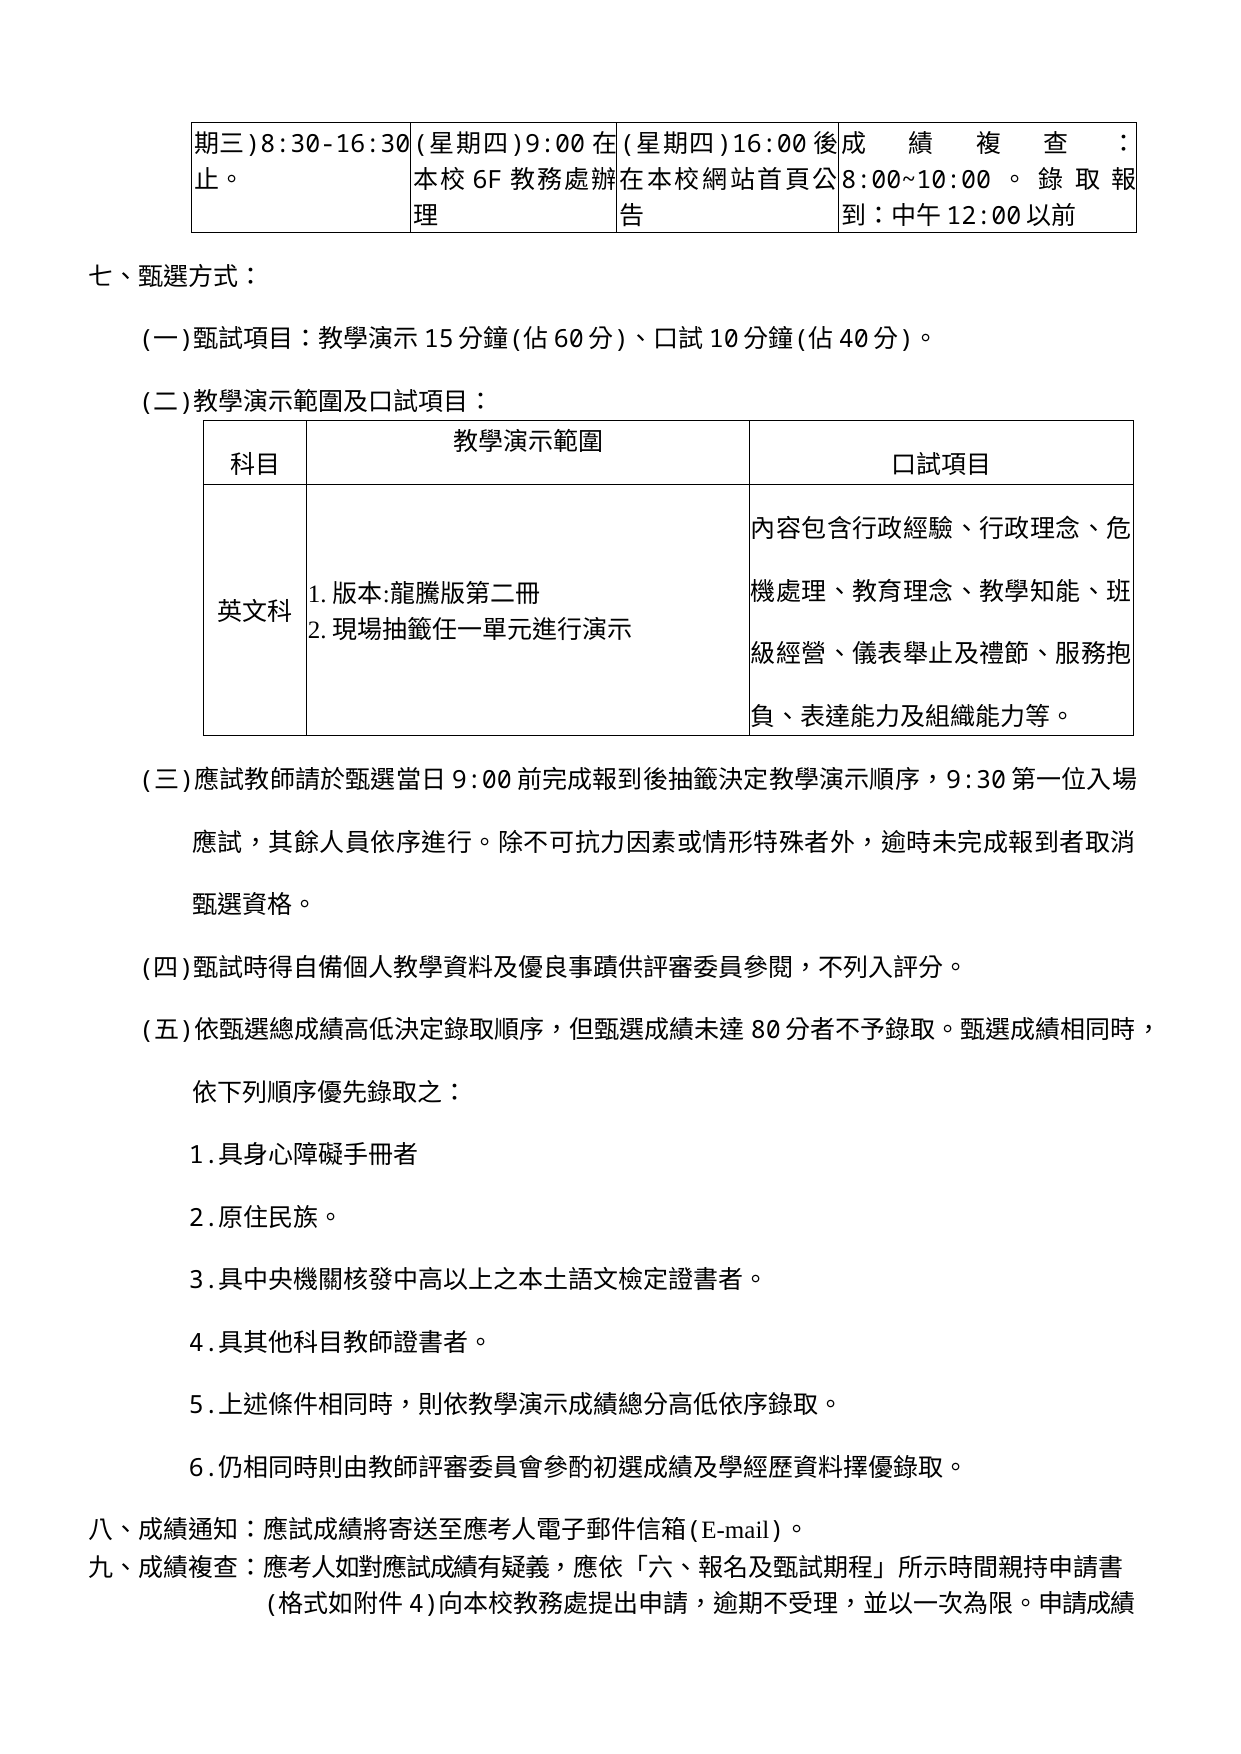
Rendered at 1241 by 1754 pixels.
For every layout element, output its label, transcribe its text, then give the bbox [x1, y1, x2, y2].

table_cell 期三)8:30-16:30止。 [192, 123, 410, 232]
text 九、成績複查：應考人如對應試成績有疑義，應依「六、報名及甄試期程」所示時間親持申請書(格式如附件4)向本校教務處提出申請，逾期不受理，並以一次為限。申請成績 [89, 1548, 1137, 1619]
text 6.仍相同時則由教師評審委員會參酌初選成績及學經歷資料擇優錄取。 [189, 1423, 1137, 1486]
table_cell 成績複查：8:00~10:00。錄取報到：中午12:00以前 [839, 123, 1136, 232]
text (三)應試教師請於甄選當日9:00前完成報到後抽籤決定教學演示順序，9:30第一位入場應試，其餘人員依序進行。除不可抗力因素或情形特殊者外，逾時未完成報到者取消甄選資格。 [139, 736, 1137, 923]
table_header 口試項目 [750, 421, 1133, 484]
table_cell 1. 版本:龍騰版第二冊 2. 現場抽籤任一單元進行演示 [307, 485, 749, 735]
text 4.具其他科目教師證書者。 [189, 1298, 1137, 1361]
table_cell 英文科 [204, 485, 306, 735]
text 5.上述條件相同時，則依教學演示成績總分高低依序錄取。 [189, 1361, 1137, 1423]
text 七、甄選方式： [89, 233, 1137, 295]
table_cell (星期四)9:00在本校6F教務處辦理 [411, 123, 616, 232]
table_header 教學演示範圍 [307, 421, 749, 484]
table_cell 內容包含行政經驗、行政理念、危機處理、教育理念、教學知能、班級經營、儀表舉止及禮節、服務抱負、表達能力及組織能力等。 [750, 485, 1133, 735]
table_header 科目 [204, 421, 306, 484]
text (五)依甄選總成績高低決定錄取順序，但甄選成績未達80分者不予錄取。甄選成績相同時，依下列順序優先錄取之： [139, 986, 1137, 1111]
text (四)甄試時得自備個人教學資料及優良事蹟供評審委員參閱，不列入評分。 [139, 923, 1137, 986]
text (一)甄試項目：教學演示15分鐘(佔60分)、口試10分鐘(佔40分)。 [139, 295, 1137, 358]
text 八、成績通知：應試成績將寄送至應考人電子郵件信箱(E-mail)。 [89, 1486, 1137, 1548]
table_cell (星期四)16:00後在本校網站首頁公告 [617, 123, 838, 232]
text 3.具中央機關核發中高以上之本土語文檢定證書者。 [189, 1236, 1137, 1298]
text (二)教學演示範圍及口試項目： [139, 358, 1137, 420]
text 2.原住民族。 [189, 1173, 1137, 1236]
text 1.具身心障礙手冊者 [189, 1111, 1137, 1173]
